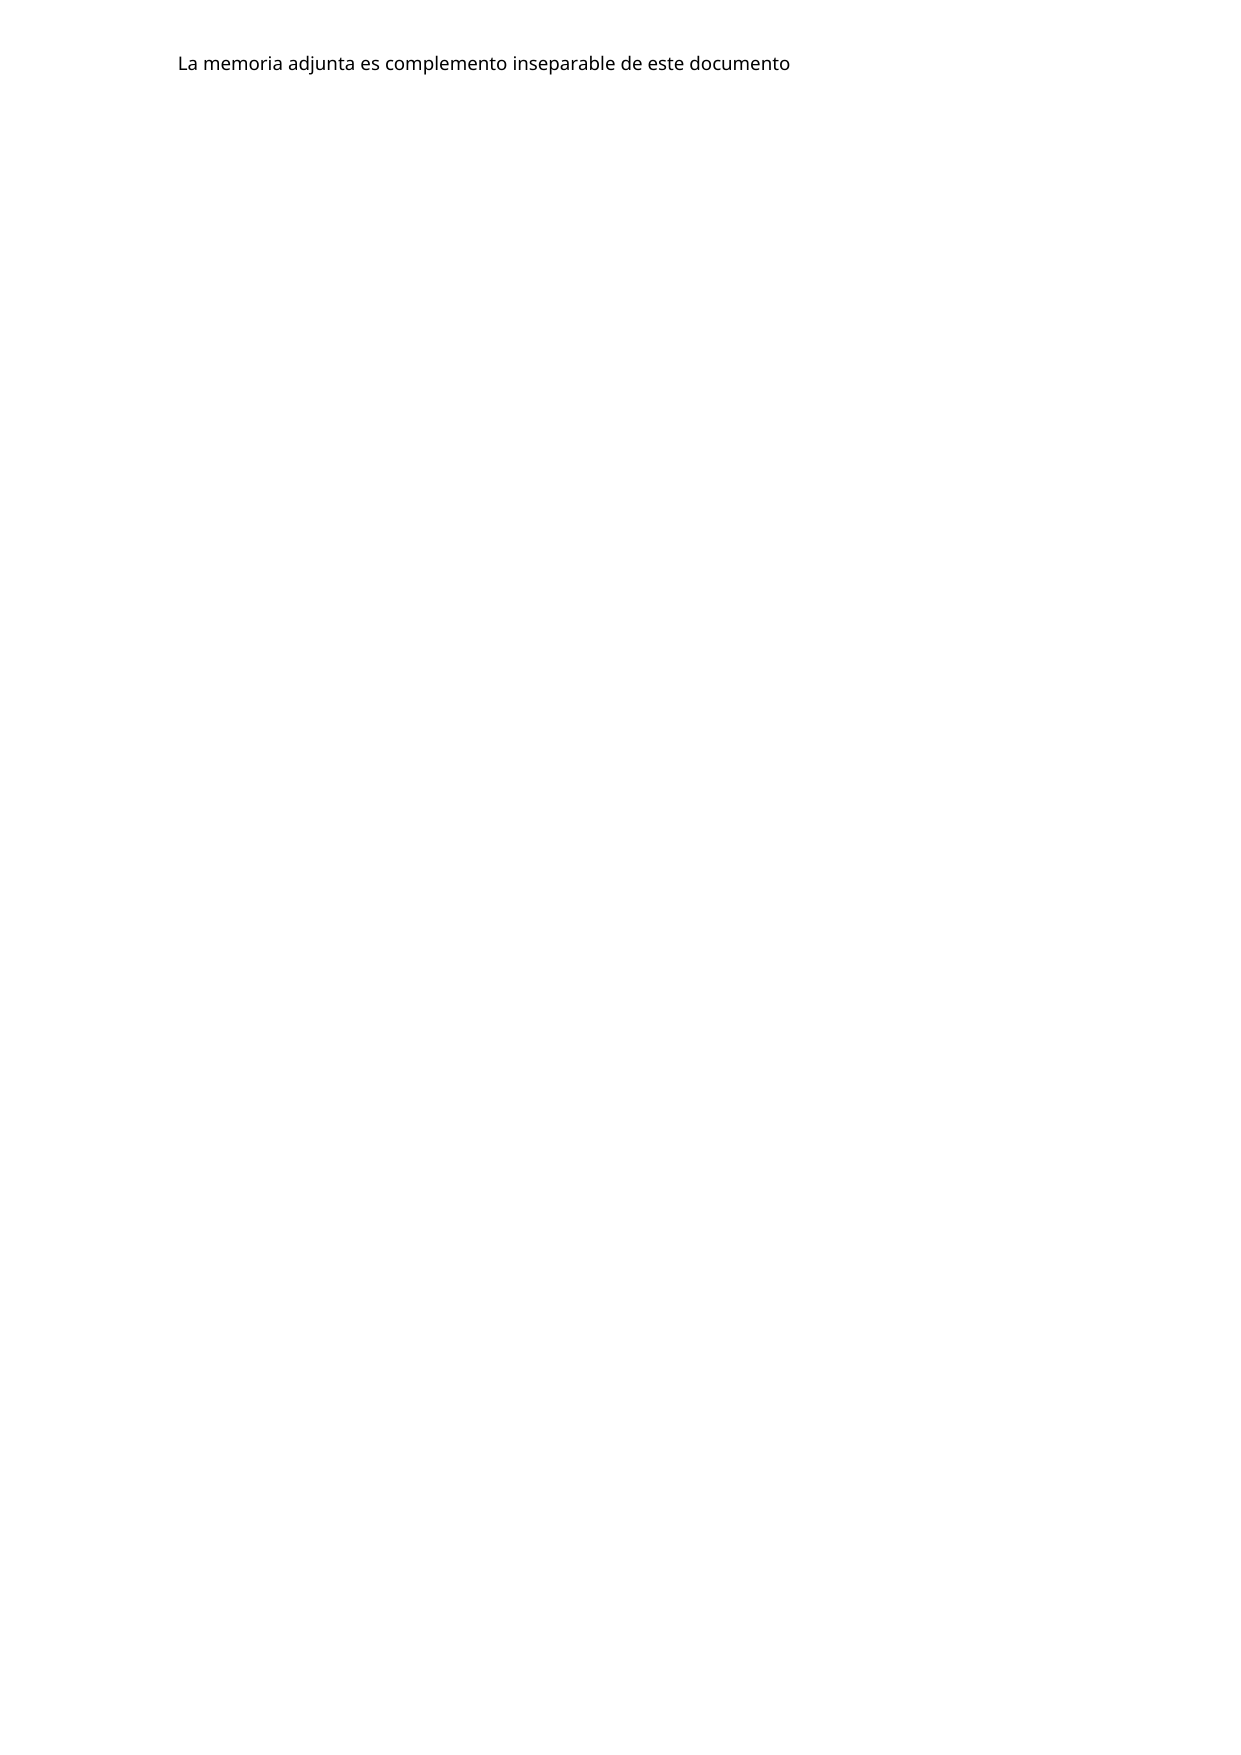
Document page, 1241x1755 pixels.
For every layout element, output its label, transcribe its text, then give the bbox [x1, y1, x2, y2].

text La memoria adjunta es complemento inseparable de este documento [178, 50, 1193, 76]
